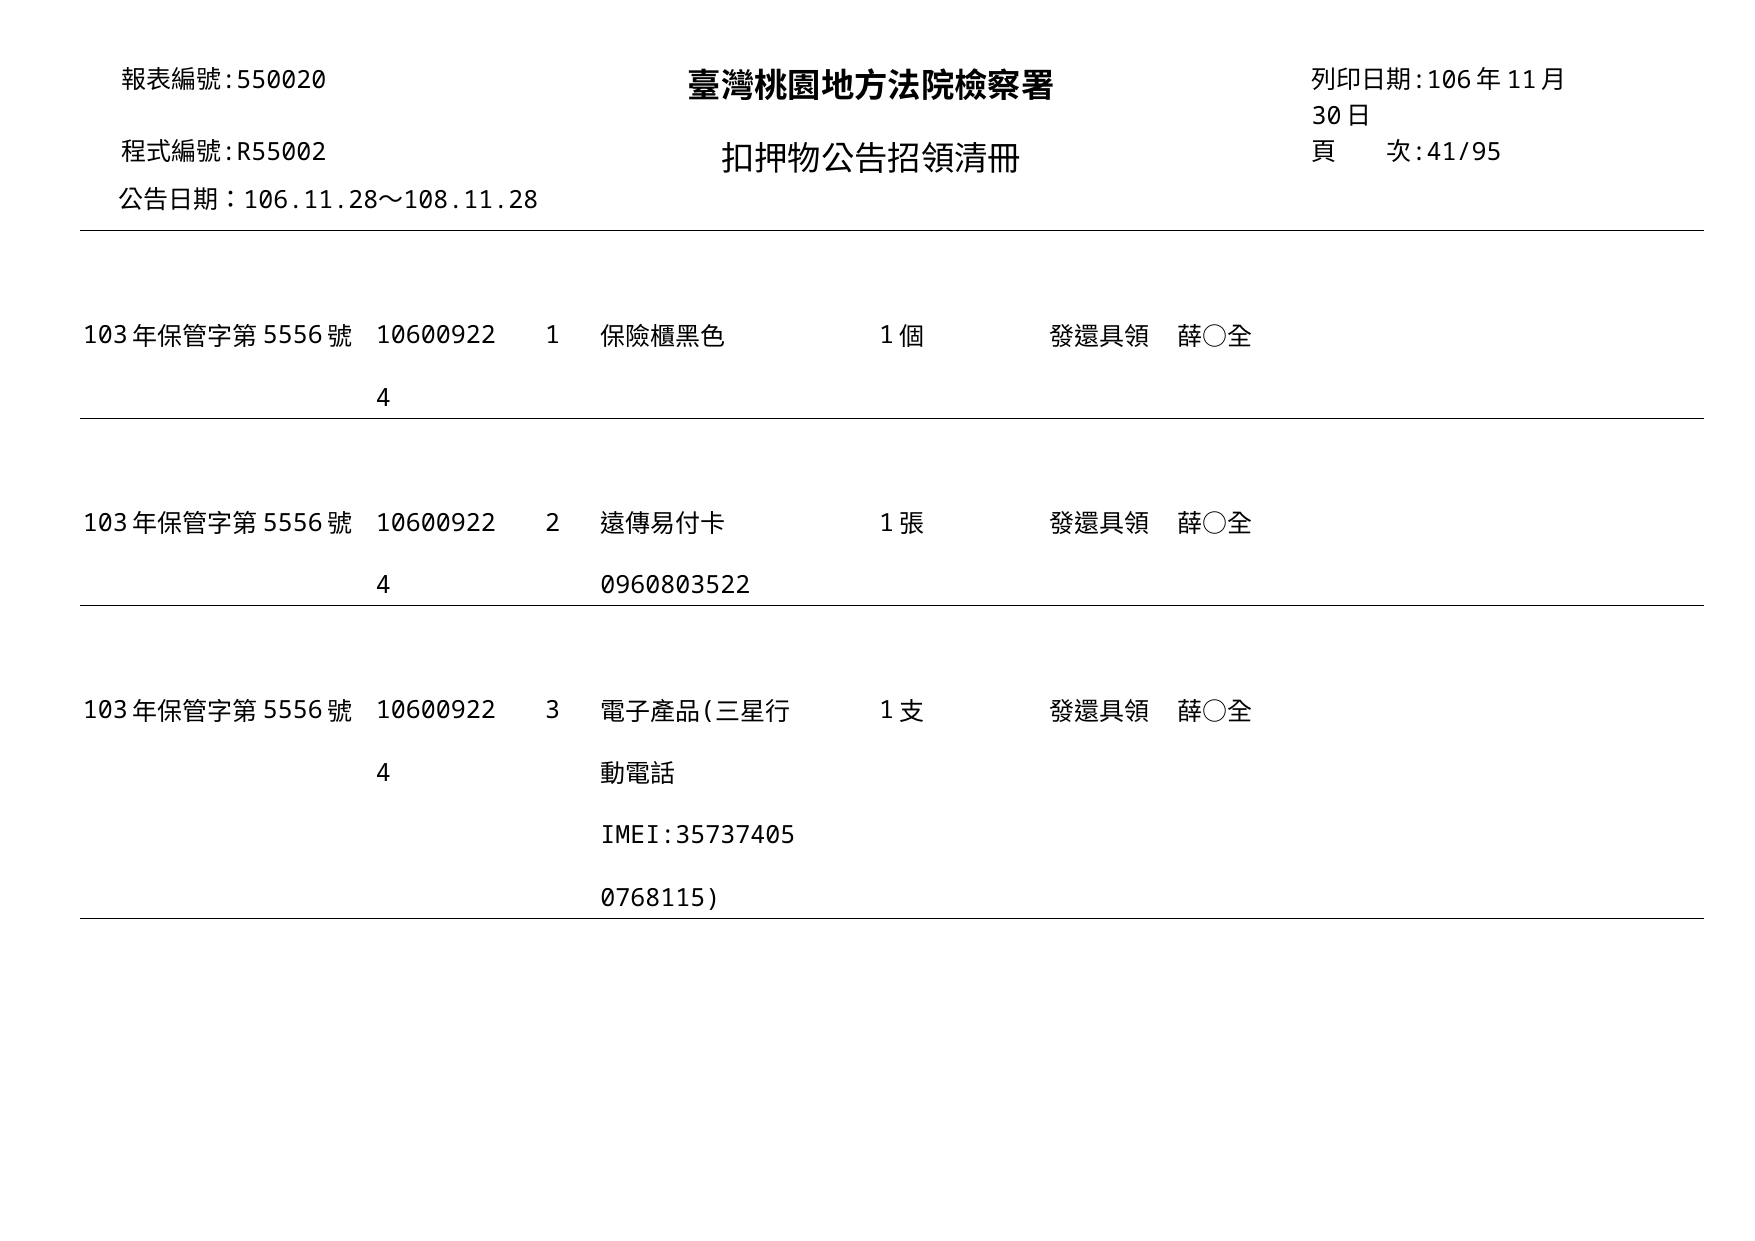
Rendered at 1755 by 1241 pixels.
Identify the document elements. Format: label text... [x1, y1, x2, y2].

table_cell [927, 231, 1046, 417]
table_cell 薛○全 [1175, 231, 1317, 417]
table_cell 1個 [808, 231, 927, 417]
table_cell 103年保管字第5556號 [80, 419, 373, 605]
table_cell 1 [507, 231, 597, 417]
table_cell 電子產品(三星行動電話IMEI:357374050768115) [597, 606, 807, 917]
table_cell 薛○全 [1175, 606, 1317, 917]
table_cell [1317, 419, 1575, 605]
table_cell 106009224 [373, 231, 507, 417]
table_cell 發還具領 [1046, 419, 1175, 605]
table_cell [1575, 231, 1704, 417]
table_cell 1支 [808, 606, 927, 917]
table_cell 2 [507, 419, 597, 605]
table_cell [1317, 606, 1575, 917]
table_cell [1317, 231, 1575, 417]
table_cell [1575, 606, 1704, 917]
table_cell 發還具領 [1046, 231, 1175, 417]
table_cell 1張 [808, 419, 927, 605]
table_cell [927, 606, 1046, 917]
table_cell 106009224 [373, 419, 507, 605]
table_cell 103年保管字第5556號 [80, 606, 373, 917]
table_cell 遠傳易付卡0960803522 [597, 419, 807, 605]
table_cell 薛○全 [1175, 419, 1317, 605]
table_cell [927, 419, 1046, 605]
table_cell [1575, 419, 1704, 605]
table_cell 106009224 [373, 606, 507, 917]
table_cell 發還具領 [1046, 606, 1175, 917]
table_cell 3 [507, 606, 597, 917]
table_cell 103年保管字第5556號 [80, 231, 373, 417]
table_cell 保險櫃黑色 [597, 231, 807, 417]
